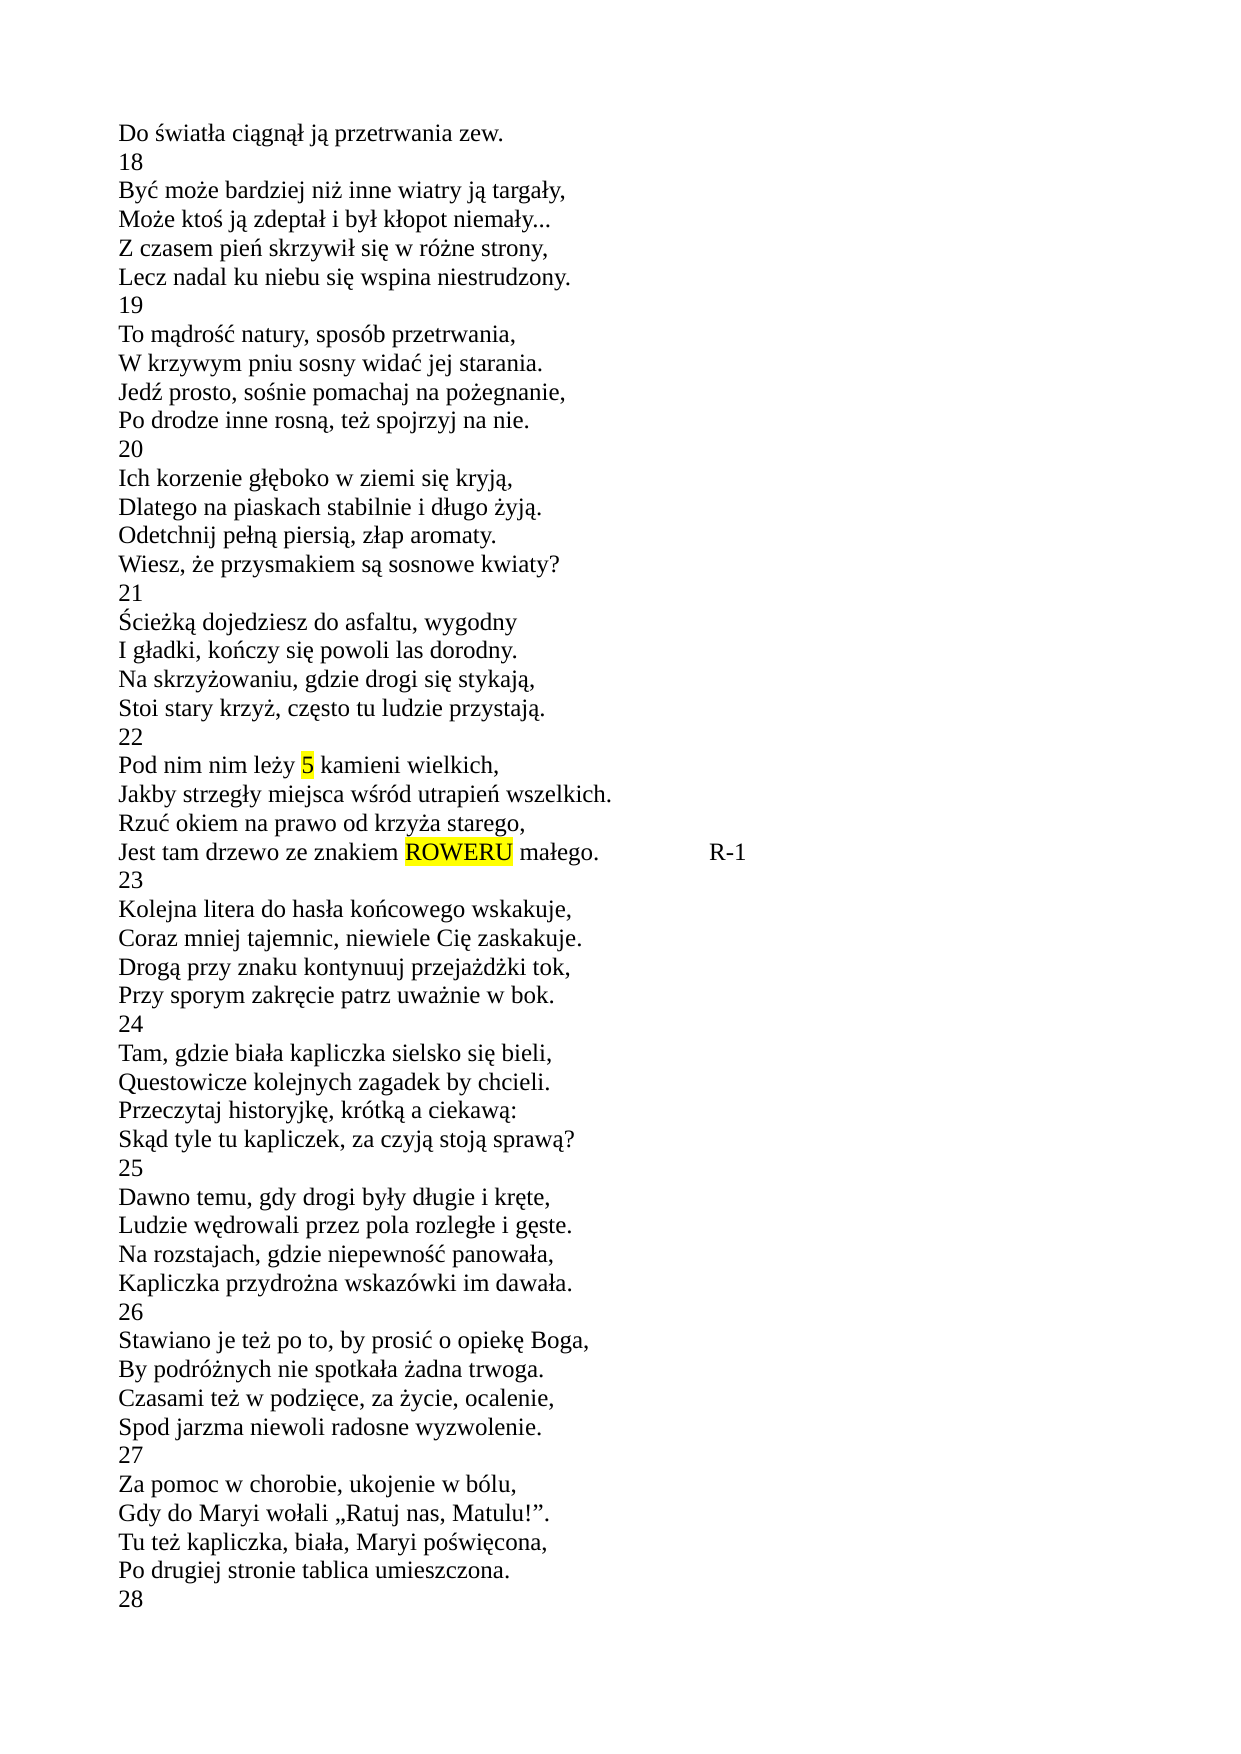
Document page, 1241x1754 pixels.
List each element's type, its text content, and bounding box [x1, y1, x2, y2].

text Przeczytaj historyjkę, krótką a ciekawą: [118, 1096, 1122, 1124]
text 23 Kolejna litera do hasła końcowego wskakuje, Coraz mniej tajemnic, niewiele Cię zaskakuje. Drogą przy znaku kontynuuj przejażdżki tok, Przy sporym zakręcie patrz uważnie w bok. [118, 866, 1122, 1009]
text 22 Pod nim nim leży 5 kamieni wielkich, Jakby strzegły miejsca wśród utrapień wszelkich. Rzuć okiem na prawo od krzyża starego, Jest tam drzewo ze znakiem ROWERU małego. R-1 [118, 722, 1122, 866]
text Do światła ciągnął ją przetrwania zew. 18 Być może bardziej niż inne wiatry ją targały, Może ktoś ją zdeptał i był kłopot niemały... Z czasem pień skrzywił się w różne strony, Lecz nadal ku niebu się wspina niestrudzony. [118, 118, 1122, 291]
text 26 Stawiano je też po to, by prosić o opiekę Boga, By podróżnych nie spotkała żadna trwoga. Czasami też w podzięce, za życie, ocalenie, Spod jarzma niewoli radosne wyzwolenie. [118, 1297, 1122, 1441]
text 19 To mądrość natury, sposób przetrwania, W krzywym pniu sosny widać jej starania. Jedź prosto, sośnie pomachaj na pożegnanie, Po drodze inne rosną, też spojrzyj na nie. [118, 291, 1122, 434]
text Skąd tyle tu kapliczek, za czyją stoją sprawą? [118, 1124, 1122, 1153]
text 27 Za pomoc w chorobie, ukojenie w bólu, Gdy do Maryi wołali „Ratuj nas, Matulu!”. Tu też kapliczka, biała, Maryi poświęcona, Po drugiej stronie tablica umieszczona. [118, 1441, 1122, 1584]
text 25 Dawno temu, gdy drogi były długie i kręte, Ludzie wędrowali przez pola rozległe i gęste. Na rozstajach, gdzie niepewność panowała, Kapliczka przydrożna wskazówki im dawała. [118, 1153, 1122, 1297]
text Wiesz, że przysmakiem są sosnowe kwiaty? [118, 549, 1122, 578]
text 21 Ścieżką dojedziesz do asfaltu, wygodny I gładki, kończy się powoli las dorodny. Na skrzyżowaniu, gdzie drogi się stykają, Stoi stary krzyż, często tu ludzie przystają. [118, 578, 1122, 722]
text 28 [118, 1584, 1122, 1613]
text 24 Tam, gdzie biała kapliczka sielsko się bieli, Questowicze kolejnych zagadek by chcieli. [118, 1009, 1122, 1096]
text 20 Ich korzenie głęboko w ziemi się kryją, Dlatego na piaskach stabilnie i długo żyją. Odetchnij pełną piersią, złap aromaty. [118, 434, 1122, 549]
